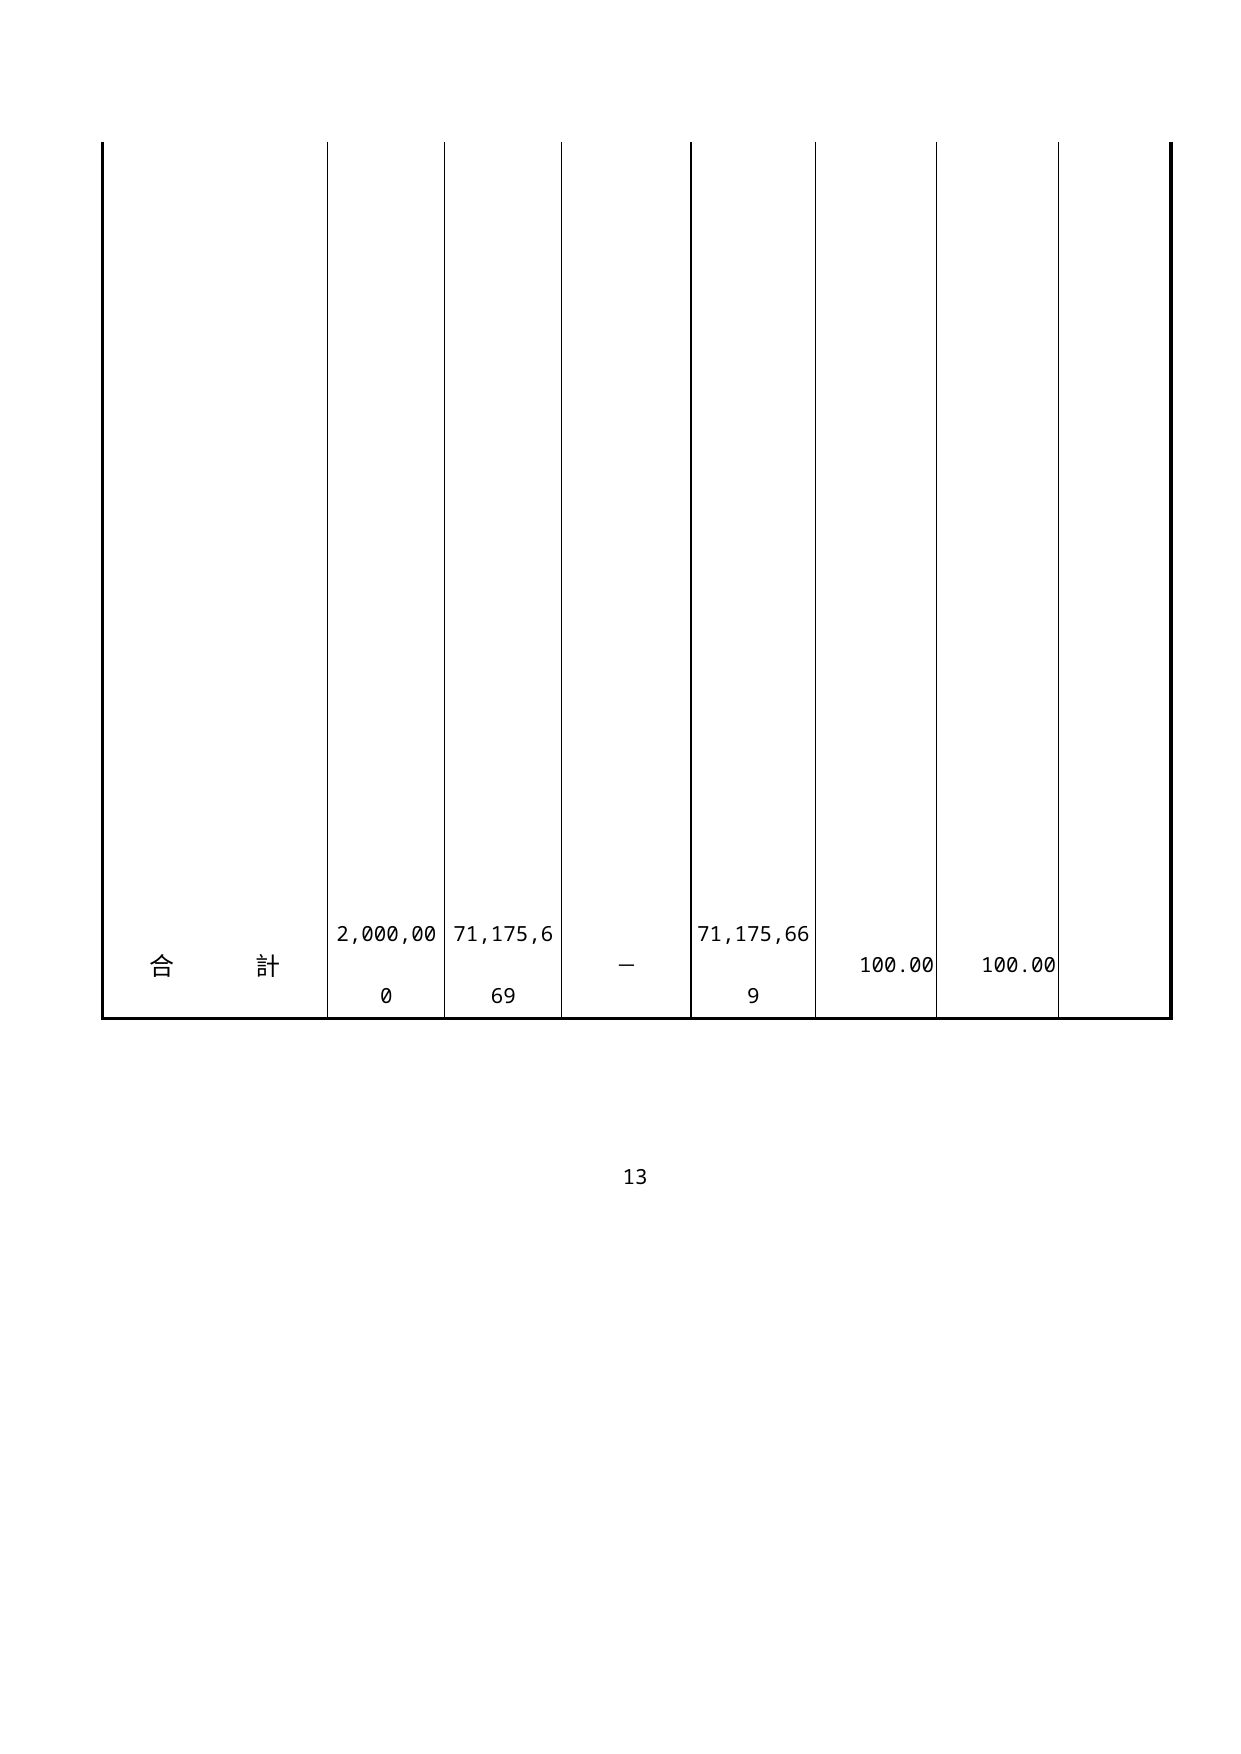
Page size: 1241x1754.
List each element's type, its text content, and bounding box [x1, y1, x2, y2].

table_cell [1059, 142, 1169, 892]
table_cell 合 計 [104, 892, 327, 1017]
table_cell [692, 142, 815, 892]
table_cell [104, 142, 327, 892]
table_cell [328, 142, 444, 892]
table_cell [1059, 892, 1169, 1017]
table_cell [816, 142, 936, 892]
table_cell 100.00 [937, 892, 1058, 1017]
table_cell 100.00 [816, 892, 936, 1017]
table_cell 71,175,669 [692, 892, 815, 1017]
table_cell 71,175,669 [445, 892, 561, 1017]
table_cell － [562, 892, 690, 1017]
table_cell [445, 142, 561, 892]
table_cell 2,000,000 [328, 892, 444, 1017]
table_cell [562, 142, 690, 892]
text 13 [118, 1162, 1152, 1190]
table_cell [937, 142, 1058, 892]
